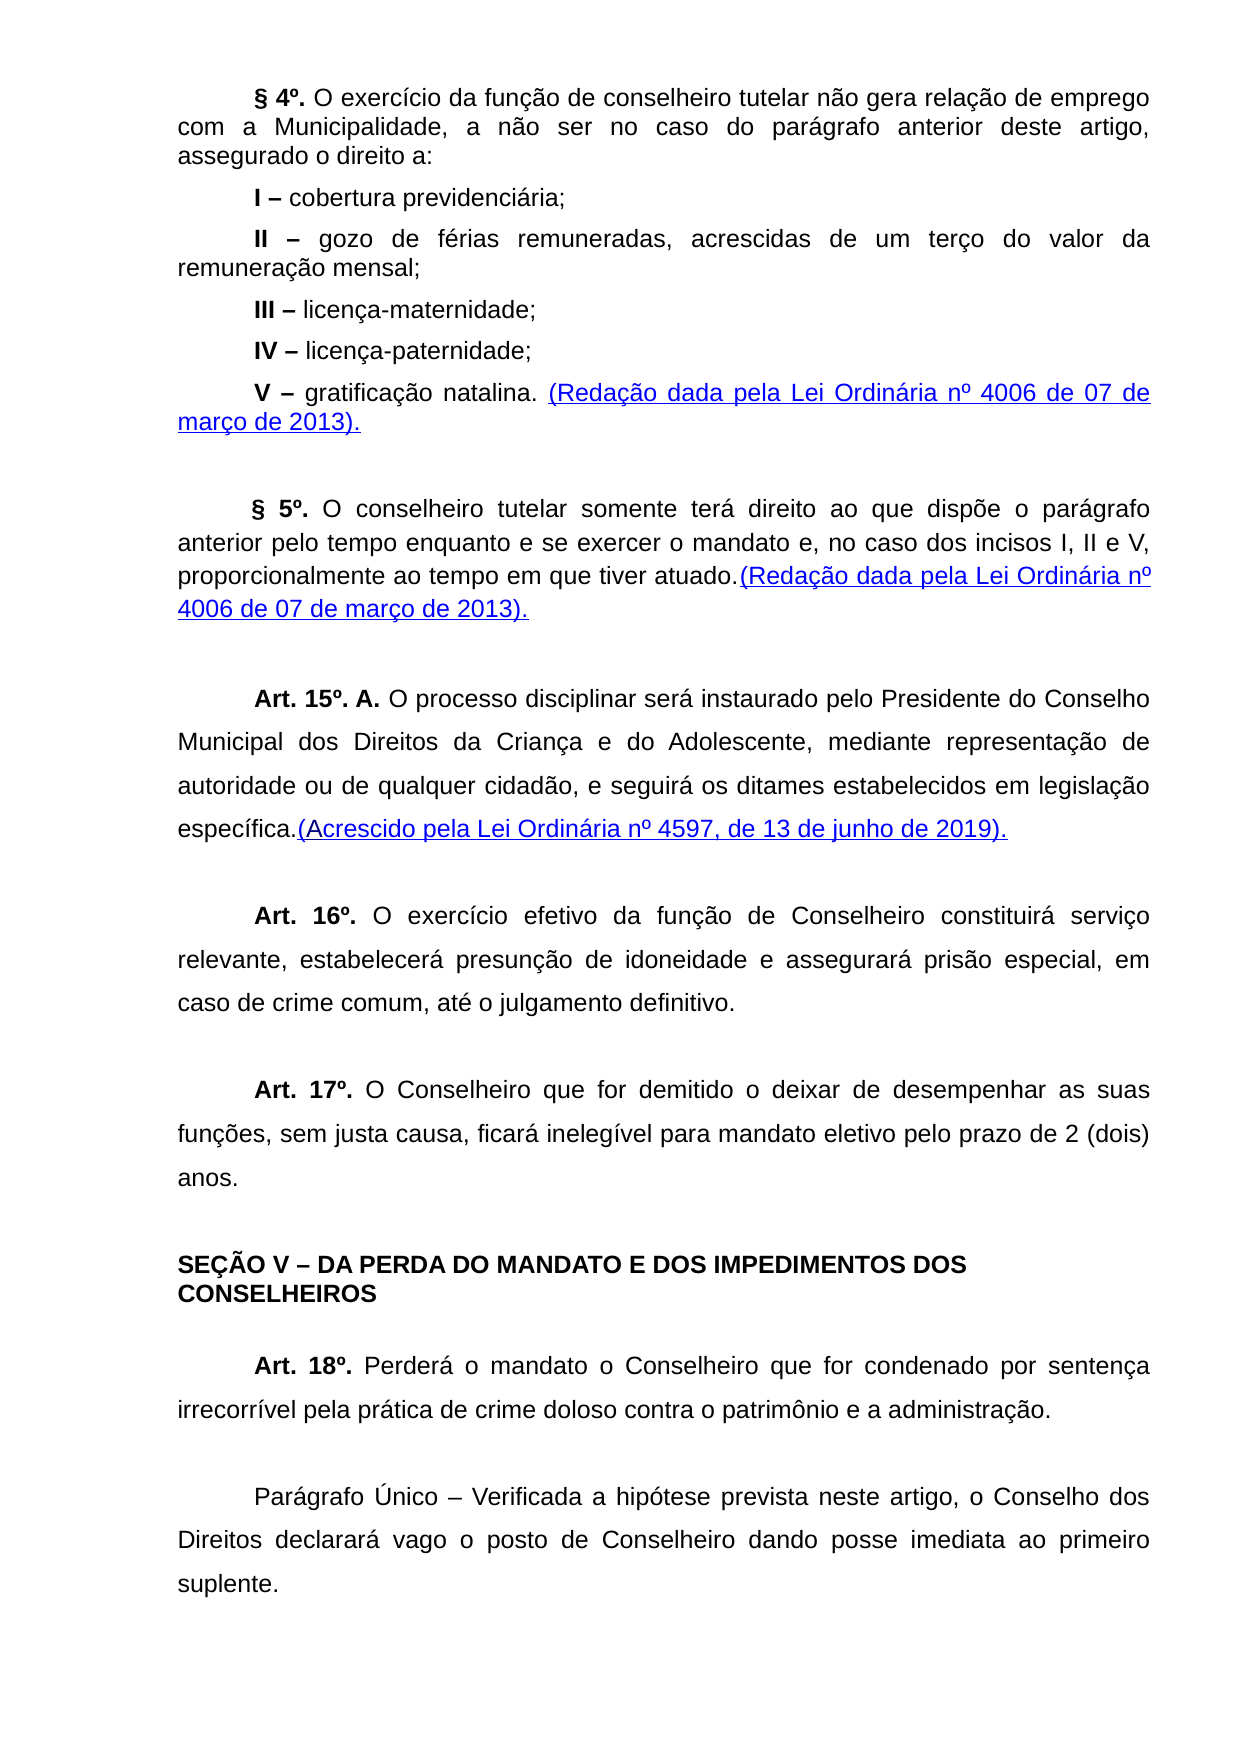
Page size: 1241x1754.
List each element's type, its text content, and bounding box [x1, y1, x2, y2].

text Art. 17º. O Conselheiro que for demitido o deixar de desempenhar as suas funções, sem justa causa, ficará inelegível para mandato eletivo pelo prazo de 2 (dois) anos. [177, 1075, 1152, 1192]
text II – gozo de férias remuneradas, acrescidas de um terço do valor da remuneração mensal; [177, 224, 1152, 282]
text Art. 18º. Perderá o mandato o Conselheiro que for condenado por sentença irrecorrível pela prática de crime doloso contra o patrimônio e a administração. [177, 1351, 1152, 1424]
text Art. 15º. A. O processo disciplinar será instaurado pelo Presidente do Conselho Municipal dos Direitos da Criança e do Adolescente, mediante representação de autoridade ou de qualquer cidadão, e seguirá os ditames estabelecidos em legislação específica.(Acrescido pela Lei Ordinária nº 4597, de 13 de junho de 2019). [177, 683, 1152, 843]
text IV – licença-paternidade; [177, 336, 1152, 365]
text III – licença-maternidade; [177, 294, 1152, 324]
text Parágrafo Único – Verificada a hipótese prevista neste artigo, o Conselho dos Direitos declarará vago o posto de Conselheiro dando posse imediata ao primeiro suplente. [177, 1482, 1152, 1598]
text § 5º. O conselheiro tutelar somente terá direito ao que dispõe o parágrafo anterior pelo tempo enquanto e se exercer o mandato e, no caso dos incisos I, II e V, proporcionalmente ao tempo em que tiver atuado.(Redação dada pela Lei Ordinária nº 4006 de 07 de março de 2013). [177, 494, 1152, 623]
text V – gratificação natalina. (Redação dada pela Lei Ordinária nº 4006 de 07 de março de 2013). [177, 378, 1152, 436]
text § 4º. O exercício da função de conselheiro tutelar não gera relação de emprego com a Municipalidade, a não ser no caso do parágrafo anterior deste artigo, assegurado o direito a: [177, 83, 1152, 170]
text SEÇÃO V – DA PERDA DO MANDATO E DOS IMPEDIMENTOS DOS CONSELHEIROS [177, 1249, 1152, 1308]
text Art. 16º. O exercício efetivo da função de Conselheiro constituirá serviço relevante, estabelecerá presunção de idoneidade e assegurará prisão especial, em caso de crime comum, até o julgamento definitivo. [177, 901, 1152, 1017]
text I – cobertura previdenciária; [177, 182, 1152, 211]
